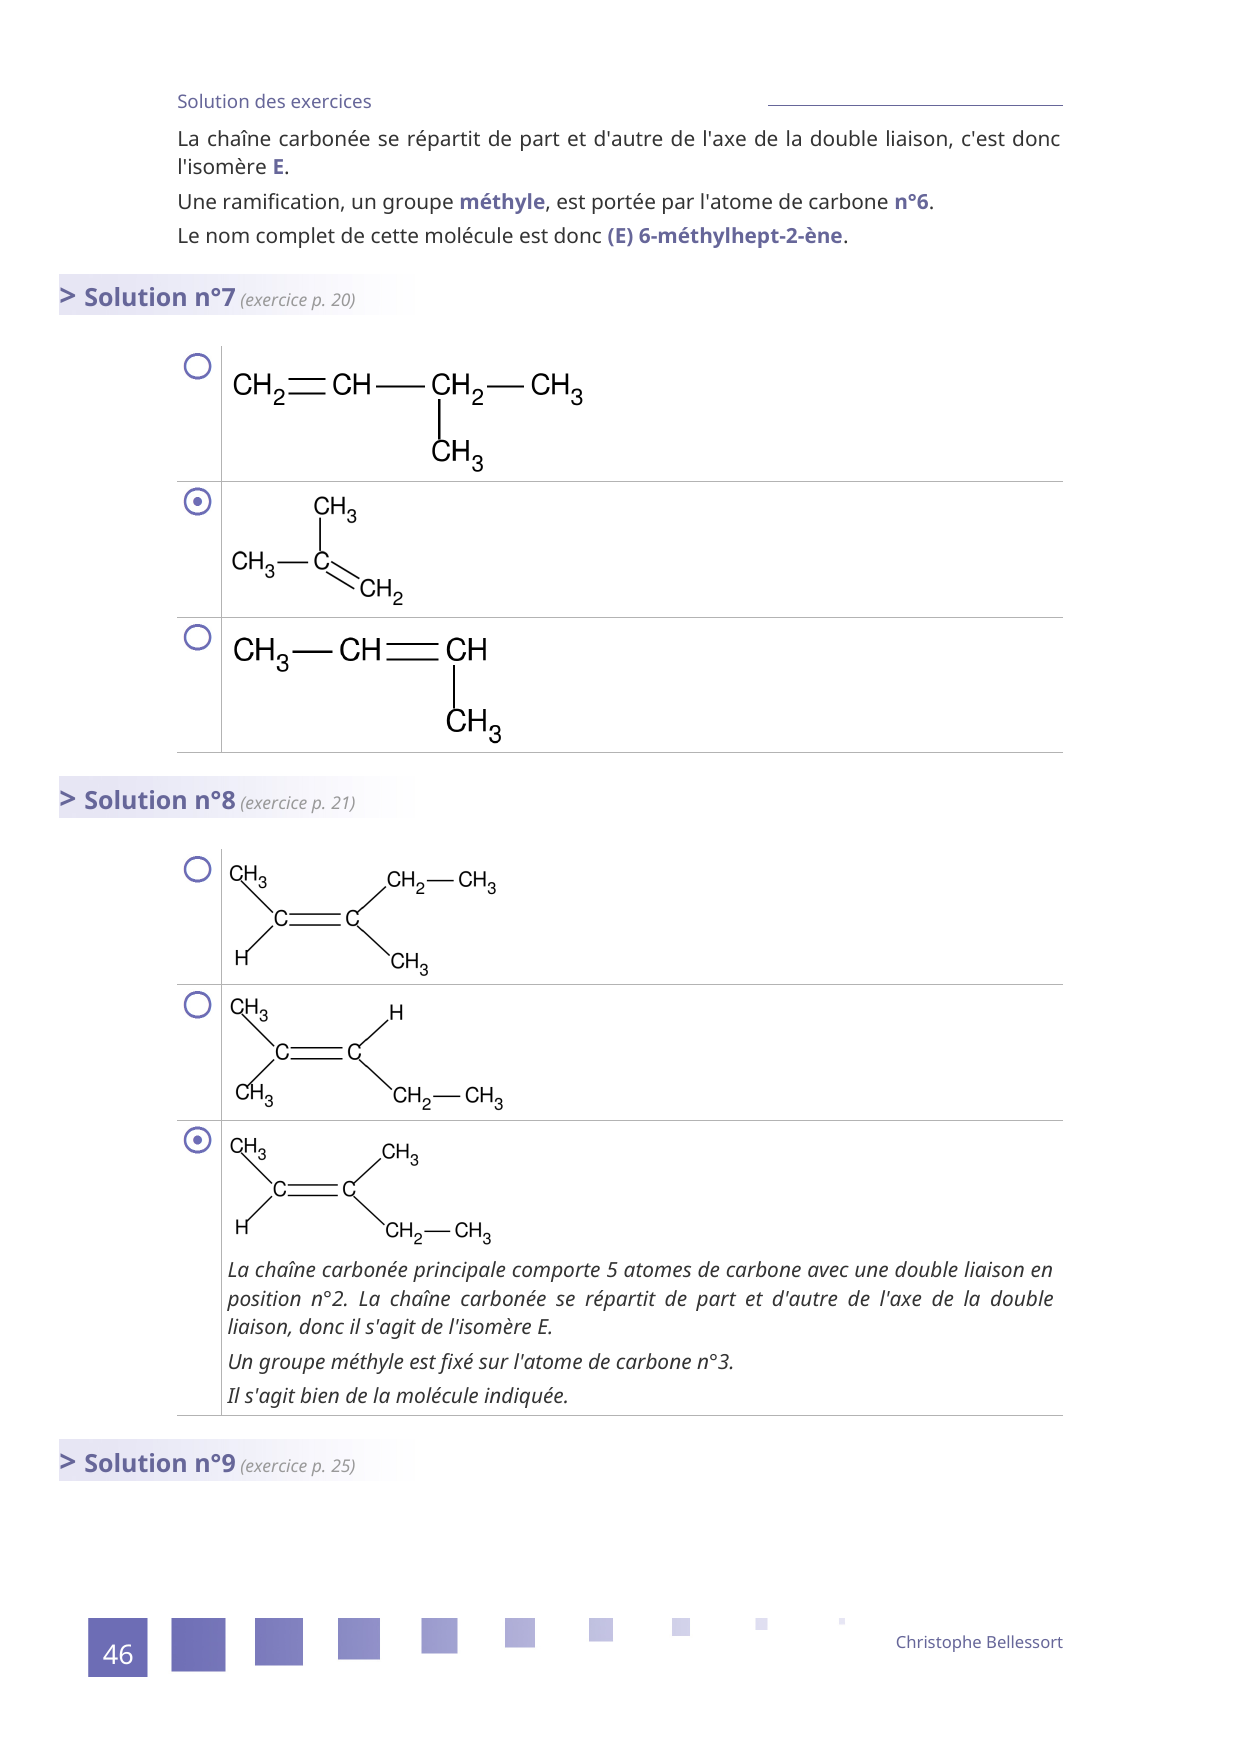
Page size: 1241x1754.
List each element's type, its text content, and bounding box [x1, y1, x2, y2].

table_cell [177, 618, 221, 752]
picture [227, 995, 505, 1114]
table_cell [222, 618, 1063, 752]
picture [227, 628, 507, 747]
picture [182, 854, 213, 884]
picture [227, 1131, 493, 1250]
table_header [177, 346, 221, 481]
picture [182, 622, 213, 652]
table_cell [177, 985, 221, 1120]
picture [182, 1125, 213, 1155]
picture [227, 860, 498, 979]
title > Solution n°7 (exercice p. 20) [59, 274, 1063, 315]
picture [88, 1618, 889, 1678]
table_cell [177, 1121, 221, 1415]
table_header [222, 346, 1063, 481]
table_cell [177, 482, 221, 617]
table_header [177, 849, 221, 984]
text Le nom complet de cette molécule est donc (E) 6-méthylhept-2-ène. [177, 221, 1063, 249]
picture [227, 492, 408, 611]
picture [182, 487, 213, 517]
text Une ramification, un groupe méthyle, est portée par l'atome de carbone n°6. [177, 187, 1063, 215]
table_cell La chaîne carbonée principale comporte 5 atomes de carbone avec une double liaison en position n°2. La chaîne carbonée se répartit de part et d'autre de l'axe de la double liaison, donc il s'agit de l'isomère E. Un groupe méthyle est fixé sur l'atome de carbone n°3. Il s'agit bien de la molécule indiquée. [222, 1121, 1063, 1415]
title > Solution n°8 (exercice p. 20) [59, 777, 1063, 818]
picture [227, 357, 590, 476]
picture [182, 989, 213, 1020]
table_header [222, 849, 1063, 984]
text La chaîne carbonée se répartit de part et d'autre de l'axe de la double liaison, c'est donc l'isomère E. [177, 124, 1063, 181]
picture [182, 351, 213, 381]
table_cell [222, 482, 1063, 617]
title > Solution n°9 (exercice p. 25) [59, 1440, 1063, 1481]
table_cell [222, 985, 1063, 1120]
